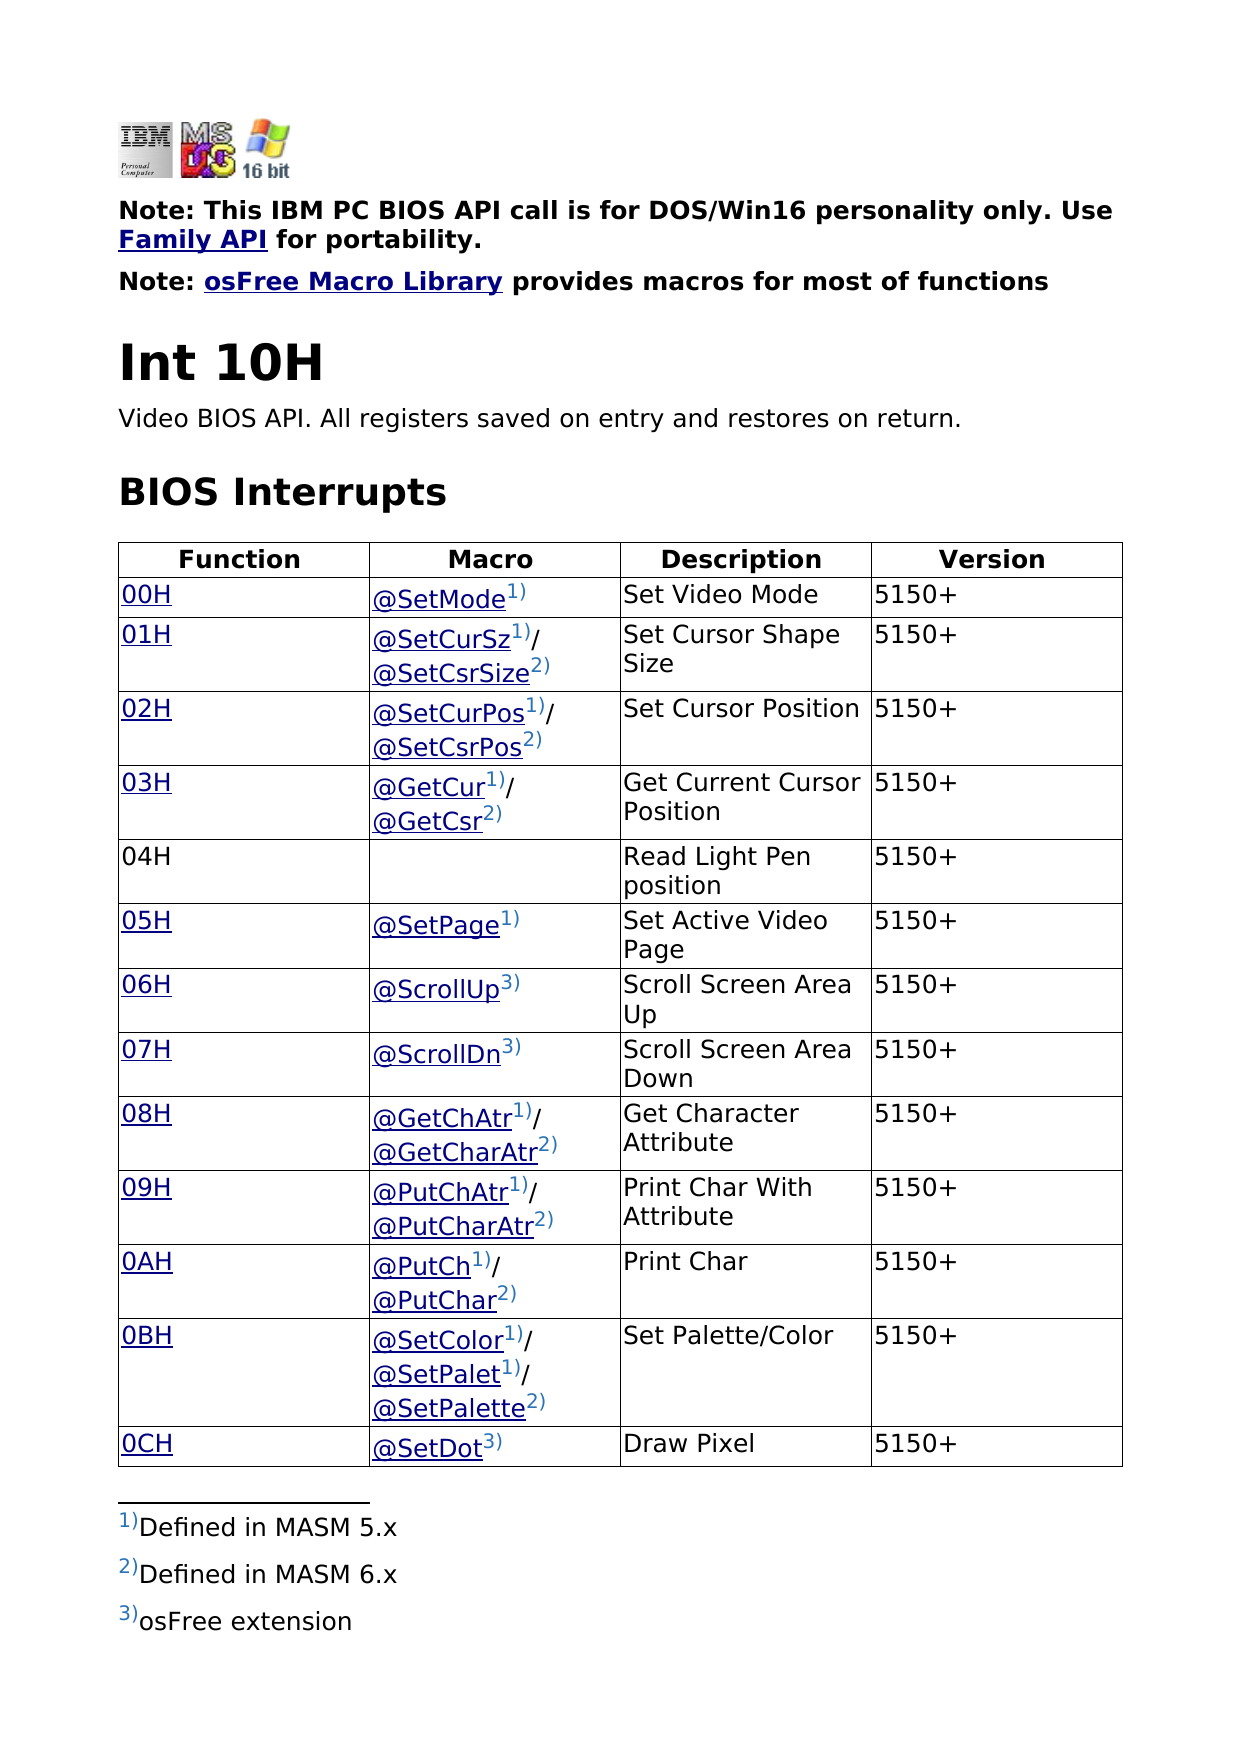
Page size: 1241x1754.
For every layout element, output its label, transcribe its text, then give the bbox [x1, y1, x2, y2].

table_cell Set Video Mode [621, 578, 871, 617]
picture [118, 122, 173, 178]
table_cell 0AH [119, 1245, 369, 1318]
table_cell 02H [119, 692, 369, 765]
subtitle BIOS Interrupts [118, 471, 1122, 514]
table_cell @SetMode [370, 578, 620, 617]
table_cell Print Char With Attribute [621, 1171, 871, 1244]
table_cell 5150+ [872, 1427, 1122, 1466]
table_cell Set Cursor Position [621, 692, 871, 765]
table_cell 5150+ [872, 840, 1122, 903]
table_cell 09H [119, 1171, 369, 1244]
table_header Function [119, 543, 369, 577]
table_cell 5150+ [872, 766, 1122, 839]
table_cell 0BH [119, 1319, 369, 1426]
table_cell 5150+ [872, 618, 1122, 691]
table_cell 05H [119, 904, 369, 968]
table_cell 5150+ [872, 969, 1122, 1032]
table_cell 01H [119, 618, 369, 691]
table_cell Scroll Screen Area Down [621, 1033, 871, 1096]
table_cell 07H [119, 1033, 369, 1096]
table_cell @ScrollDn3) [370, 1033, 620, 1096]
table_header Macro [370, 543, 620, 577]
table_cell @SetDot3) [370, 1427, 620, 1466]
table_cell @SetColor1)/@SetPalet1)/@SetPalette2) [370, 1319, 620, 1426]
table_cell Set Palette/Color [621, 1319, 871, 1426]
table_cell Read Light Pen position [621, 840, 871, 903]
text Note: osFree Macro Library provides macros for most of functions [118, 267, 1122, 296]
text Video BIOS API. All registers saved on entry and restores on return. [118, 404, 1122, 433]
table_cell 5150+ [872, 1097, 1122, 1170]
picture [180, 122, 236, 178]
text Note: This IBM PC BIOS API call is for DOS/Win16 personality only. Use Family API for portability. [118, 196, 1122, 254]
table_cell 0CH [119, 1427, 369, 1466]
subtitle Int 10H [118, 333, 1122, 392]
table_header Version [872, 543, 1122, 577]
table_cell @PutChAtr1)/@PutCharAtr2) [370, 1171, 620, 1244]
table_cell 5150+ [872, 904, 1122, 968]
table_cell Set Active Video Page [621, 904, 871, 968]
table_cell 00H [119, 578, 369, 617]
table_cell 5150+ [872, 1245, 1122, 1318]
table_cell 5150+ [872, 1171, 1122, 1244]
table_cell 5150+ [872, 692, 1122, 765]
table_cell @SetCurSz1)/@SetCsrSize [370, 618, 620, 691]
table_cell 5150+ [872, 1033, 1122, 1096]
table_cell Set Cursor Shape Size [621, 618, 871, 691]
table_cell Draw Pixel [621, 1427, 871, 1466]
table_cell @ScrollUp [370, 969, 620, 1032]
table_cell 06H [119, 969, 369, 1032]
picture [243, 118, 291, 178]
table_cell @SetCurPos1)/@SetCsrPos2) [370, 692, 620, 765]
table_cell Scroll Screen Area Up [621, 969, 871, 1032]
table_cell @SetPage1) [370, 904, 620, 968]
table_cell 5150+ [872, 1319, 1122, 1426]
table_cell @PutCh1)/@PutChar2) [370, 1245, 620, 1318]
table_cell @GetCur1)/@GetCsr2) [370, 766, 620, 839]
table_cell Print Char [621, 1245, 871, 1318]
table_cell [370, 840, 620, 903]
table_cell 03H [119, 766, 369, 839]
table_cell Get Current Cursor Position [621, 766, 871, 839]
table_cell 08H [119, 1097, 369, 1170]
table_cell Get Character Attribute [621, 1097, 871, 1170]
table_cell 5150+ [872, 578, 1122, 617]
table_cell 04H [119, 840, 369, 903]
table_cell @GetChAtr1)/@GetCharAtr2) [370, 1097, 620, 1170]
table_header Description [621, 543, 871, 577]
